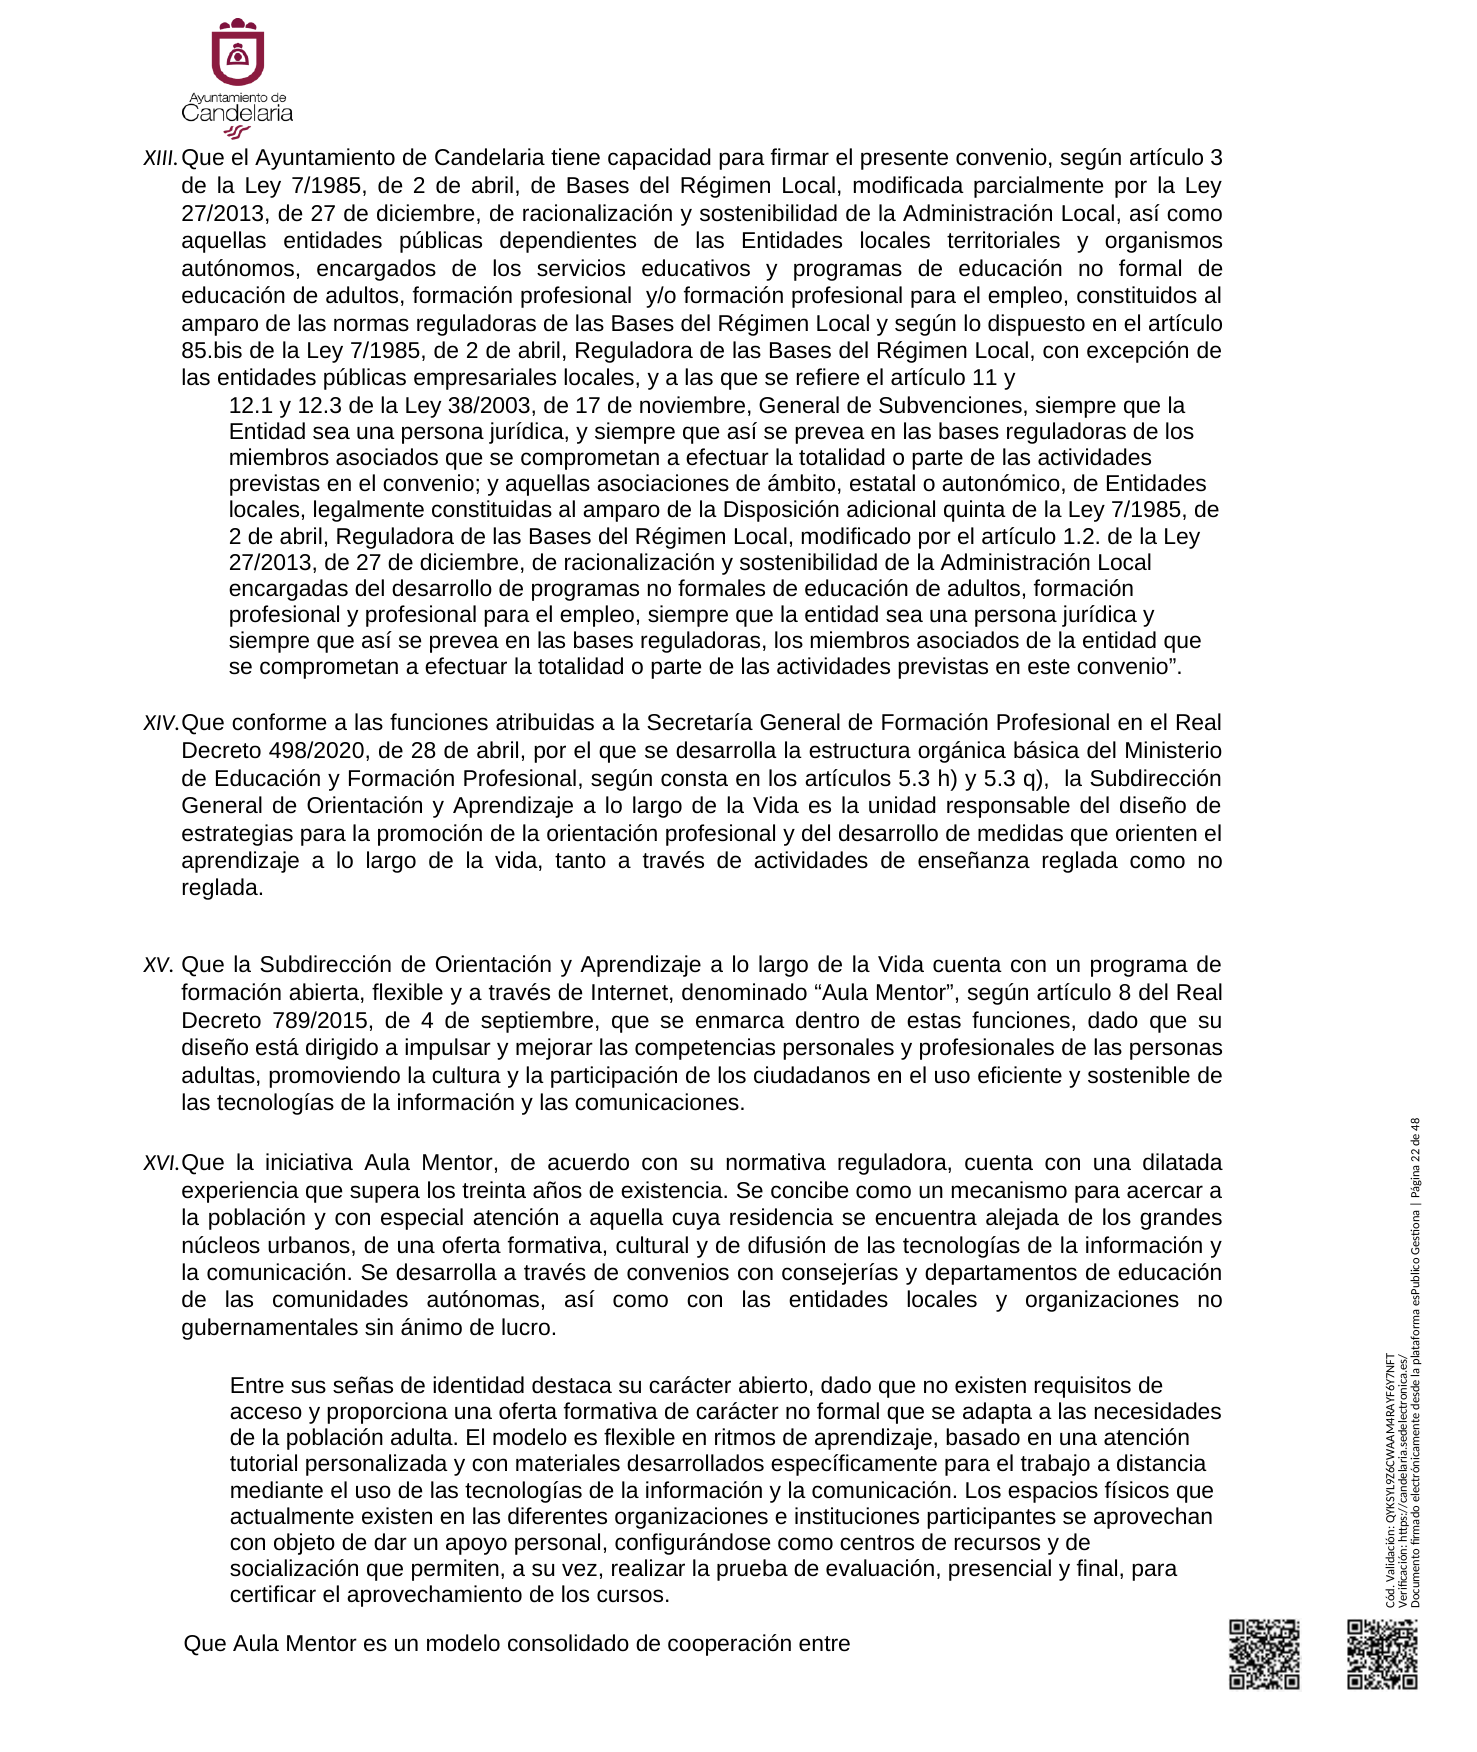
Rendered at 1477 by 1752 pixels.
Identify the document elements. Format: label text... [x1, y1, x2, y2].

list Que conforme a las funciones atribuidas a la Secretaría General de Formación Profesional en el Real Decreto 498/2020, de 28 de abril, por el que se desarrolla la estructura orgánica básica del Ministerio de Educación y Formación Profesional, según consta en los artículos 5.3 h) y 5.3 q), la Subdirección General de Orientación y Aprendizaje a lo largo de la Vida es la unidad responsable del diseño de estrategias para la promoción de la orientación profesional y del desarrollo de medidas que orienten el aprendizaje a lo largo de la vida, tanto a través de actividades de enseñanza reglada como no reglada. [144, 708, 1223, 901]
text Que Aula Mentor es un modelo consolidado de cooperación entre [183, 1630, 1228, 1656]
list Que el Ayuntamiento de Candelaria tiene capacidad para firmar el presente convenio, según artículo 3 de la Ley 7/1985, de 2 de abril, de Bases del Régimen Local, modificada parcialmente por la Ley 27/2013, de 27 de diciembre, de racionalización y sostenibilidad de la Administración Local, así como aquellas entidades públicas dependientes de las Entidades locales territoriales y organismos autónomos, encargados de los servicios educativos y programas de educación no formal de educación de adultos, formación profesional y/o formación profesional para el empleo, constituidos al amparo de las normas reguladoras de las Bases del Régimen Local y según lo dispuesto en el artículo 85.bis de la Ley 7/1985, de 2 de abril, Reguladora de las Bases del Régimen Local, con excepción de las entidades públicas empresariales locales, y a las que se refiere el artículo 11 y [144, 143, 1223, 391]
text 12.1 y 12.3 de la Ley 38/2003, de 17 de noviembre, General de Subvenciones, siempre que la Entidad sea una persona jurídica, y siempre que así se prevea en las bases reguladoras de los miembros asociados que se comprometan a efectuar la totalidad o parte de las actividades previstas en el convenio; y aquellas asociaciones de ámbito, estatal o autonómico, de Entidades locales, legalmente constituidas al amparo de la Disposición adicional quinta de la Ley 7/1985, de 2 de abril, Reguladora de las Bases del Régimen Local, modificado por el artículo 1.2. de la Ley 27/2013, de 27 de diciembre, de racionalización y sostenibilidad de la Administración Local encargadas del desarrollo de programas no formales de educación de adultos, formación profesional y profesional para el empleo, siempre que la entidad sea una persona jurídica y siempre que así se prevea en las bases reguladoras, los miembros asociados de la entidad que se comprometan a efectuar la totalidad o parte de las actividades previstas en este convenio”. [228, 392, 1225, 680]
text Entre sus señas de identidad destaca su carácter abierto, dado que no existen requisitos de acceso y proporciona una oferta formativa de carácter no formal que se adapta a las necesidades de la población adulta. El modelo es flexible en ritmos de aprendizaje, basado en una atención tutorial personalizada y con materiales desarrollados específicamente para el trabajo a distancia mediante el uso de las tecnologías de la información y la comunicación. Los espacios físicos que actualmente existen en las diferentes organizaciones e instituciones participantes se aprovechan con objeto de dar un apoyo personal, configurándose como centros de recursos y de socialización que permiten, a su vez, realizar la prueba de evaluación, presencial y final, para certificar el aprovechamiento de los cursos. [229, 1372, 1225, 1607]
list Que la Subdirección de Orientación y Aprendizaje a lo largo de la Vida cuenta con un programa de formación abierta, flexible y a través de Internet, denominado “Aula Mentor”, según artículo 8 del Real Decreto 789/2015, de 4 de septiembre, que se enmarca dentro de estas funciones, dado que su diseño está dirigido a impulsar y mejorar las competencias personales y profesionales de las personas adultas, promoviendo la cultura y la participación de los ciudadanos en el uso eficiente y sostenible de las tecnologías de la información y las comunicaciones. [144, 950, 1223, 1115]
list Que la iniciativa Aula Mentor, de acuerdo con su normativa reguladora, cuenta con una dilatada experiencia que supera los treinta años de existencia. Se concibe como un mecanismo para acercar a la población y con especial atención a aquella cuya residencia se encuentra alejada de los grandes núcleos urbanos, de una oferta formativa, cultural y de difusión de las tecnologías de la información y la comunicación. Se desarrolla a través de convenios con consejerías y departamentos de educación de las comunidades autónomas, así como con las entidades locales y organizaciones no gubernamentales sin ánimo de lucro. [144, 1148, 1223, 1340]
